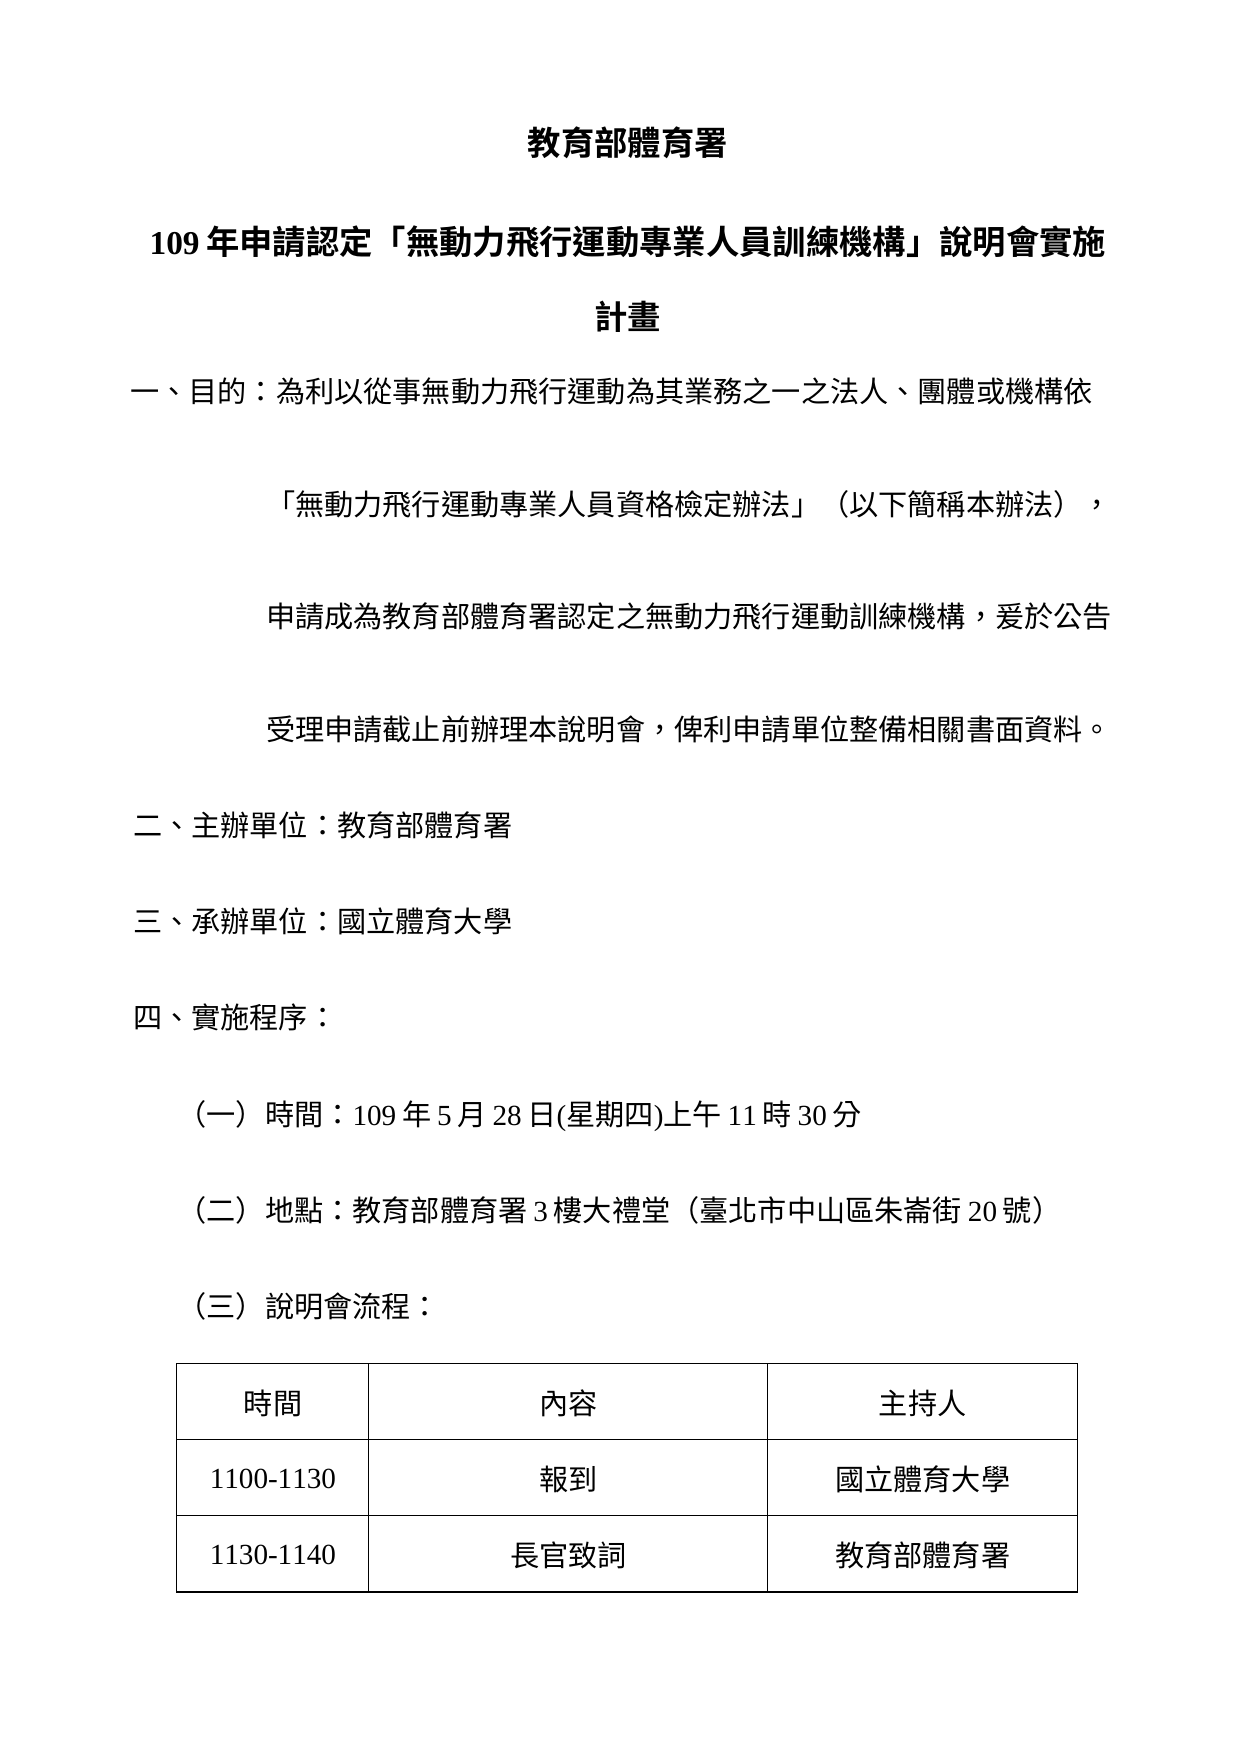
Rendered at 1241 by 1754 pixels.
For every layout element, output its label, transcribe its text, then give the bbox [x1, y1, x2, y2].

text （二）地點：教育部體育署3樓大禮堂（臺北市中山區朱崙街20號） [177, 1171, 1122, 1246]
table_header 內容 [369, 1364, 767, 1439]
table_cell 國立體育大學 [768, 1440, 1077, 1515]
table_header 主持人 [768, 1364, 1077, 1439]
table_cell 1130-1140 [177, 1516, 368, 1591]
table_cell 教育部體育署 [768, 1516, 1077, 1591]
text 109年申請認定「無動力飛行運動專業人員訓練機構」說明會實施計畫 [133, 203, 1122, 353]
table_header 時間 [177, 1364, 368, 1439]
text （三）說明會流程： [177, 1267, 1122, 1342]
table_cell 長官致詞 [369, 1516, 767, 1591]
text 教育部體育署 [133, 104, 1122, 179]
table_cell 1100-1130 [177, 1440, 368, 1515]
text 三、承辦單位：國立體育大學 [133, 882, 1122, 957]
text （一）時間：109年5月28日(星期四)上午11時30分 [177, 1075, 1122, 1150]
table_cell 報到 [369, 1440, 767, 1515]
text 一、目的：為利以從事無動力飛行運動為其業務之一之法人、團體或機構依「無動力飛行運動專業人員資格檢定辦法」（以下簡稱本辦法），申請成為教育部體育署認定之無動力飛行運動訓練機構，爰於公告受理申請截止前辦理本說明會，俾利申請單位整備相關書面資料。 [130, 353, 1122, 765]
text 四、實施程序： [133, 979, 1122, 1054]
text 二、主辦單位：教育部體育署 [133, 786, 1122, 861]
